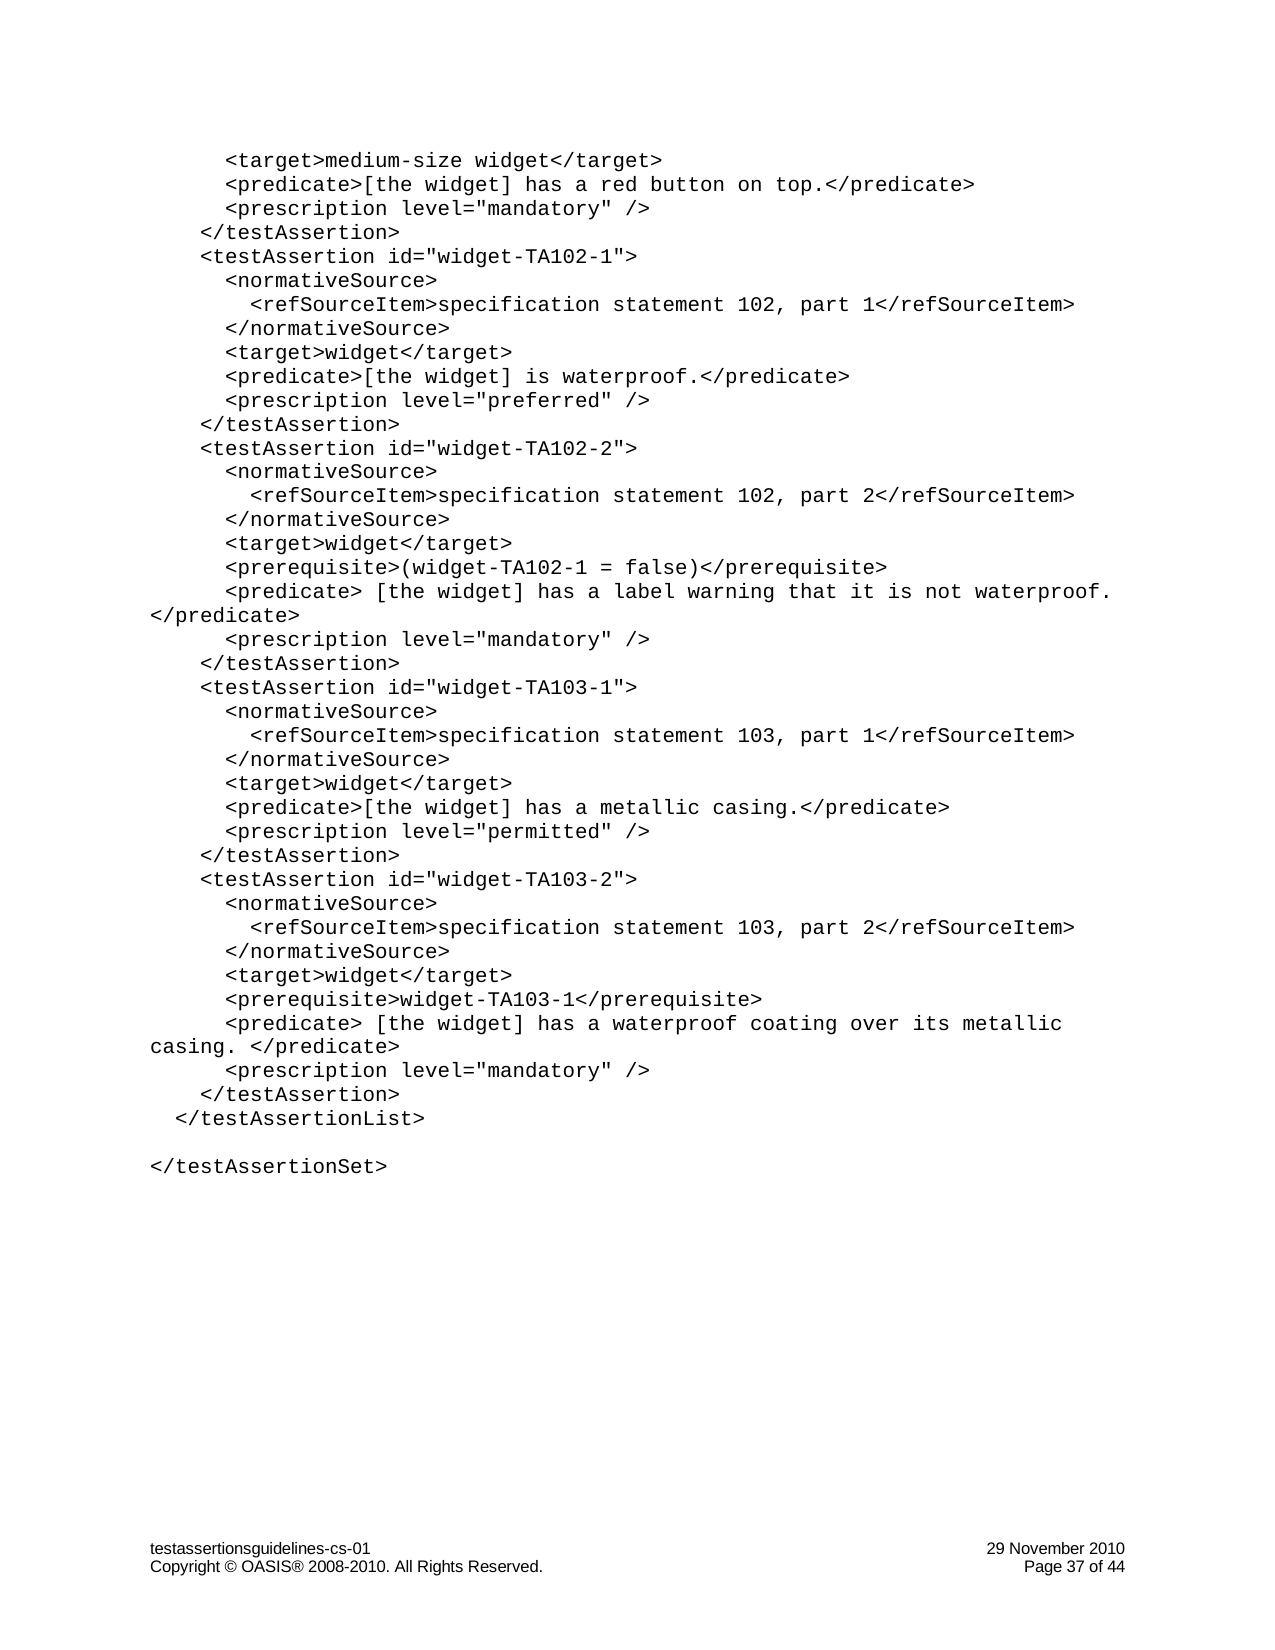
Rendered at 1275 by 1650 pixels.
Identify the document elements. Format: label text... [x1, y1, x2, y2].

text <target>medium-size widget</target> [150, 150, 1125, 174]
text </normativeSource> [150, 509, 1125, 533]
text <predicate> [the widget] has a label warning that it is not waterproof. </predicate> [150, 581, 1125, 629]
text <prescription level="mandatory" /> [150, 1060, 1125, 1084]
text <normativeSource> [150, 701, 1125, 725]
text <normativeSource> [150, 893, 1125, 917]
text <testAssertion id="widget-TA103-1"> [150, 677, 1125, 701]
text </testAssertionSet> [150, 1156, 1125, 1180]
text <predicate> [the widget] has a waterproof coating over its metallic casing. </predicate> [150, 1012, 1125, 1060]
text <predicate>[the widget] has a red button on top.</predicate> [150, 174, 1125, 198]
text <testAssertion id="widget-TA103-2"> [150, 869, 1125, 893]
text </normativeSource> [150, 318, 1125, 342]
text </testAssertion> [150, 222, 1125, 246]
text <predicate>[the widget] has a metallic casing.</predicate> [150, 797, 1125, 821]
text <refSourceItem>specification statement 103, part 1</refSourceItem> [150, 725, 1125, 749]
text </normativeSource> [150, 941, 1125, 964]
text <prerequisite>widget-TA103-1</prerequisite> [150, 988, 1125, 1012]
text </normativeSource> [150, 749, 1125, 773]
text <prescription level="preferred" /> [150, 389, 1125, 413]
text <refSourceItem>specification statement 103, part 2</refSourceItem> [150, 917, 1125, 941]
text <normativeSource> [150, 461, 1125, 485]
text <target>widget</target> [150, 342, 1125, 366]
text <prescription level="permitted" /> [150, 821, 1125, 845]
text </testAssertion> [150, 413, 1125, 437]
text </testAssertion> [150, 653, 1125, 677]
text </testAssertionList> [150, 1108, 1125, 1132]
text <refSourceItem>specification statement 102, part 2</refSourceItem> [150, 485, 1125, 509]
text <testAssertion id="widget-TA102-2"> [150, 437, 1125, 461]
text <prerequisite>(widget-TA102-1 = false)</prerequisite> [150, 557, 1125, 581]
text </testAssertion> [150, 845, 1125, 869]
text <predicate>[the widget] is waterproof.</predicate> [150, 366, 1125, 389]
text <prescription level="mandatory" /> [150, 629, 1125, 653]
text <testAssertion id="widget-TA102-1"> [150, 246, 1125, 270]
text <target>widget</target> [150, 533, 1125, 557]
text <target>widget</target> [150, 964, 1125, 988]
text </testAssertion> [150, 1084, 1125, 1108]
text <prescription level="mandatory" /> [150, 198, 1125, 222]
text <normativeSource> [150, 270, 1125, 294]
text <refSourceItem>specification statement 102, part 1</refSourceItem> [150, 294, 1125, 318]
text <target>widget</target> [150, 773, 1125, 797]
